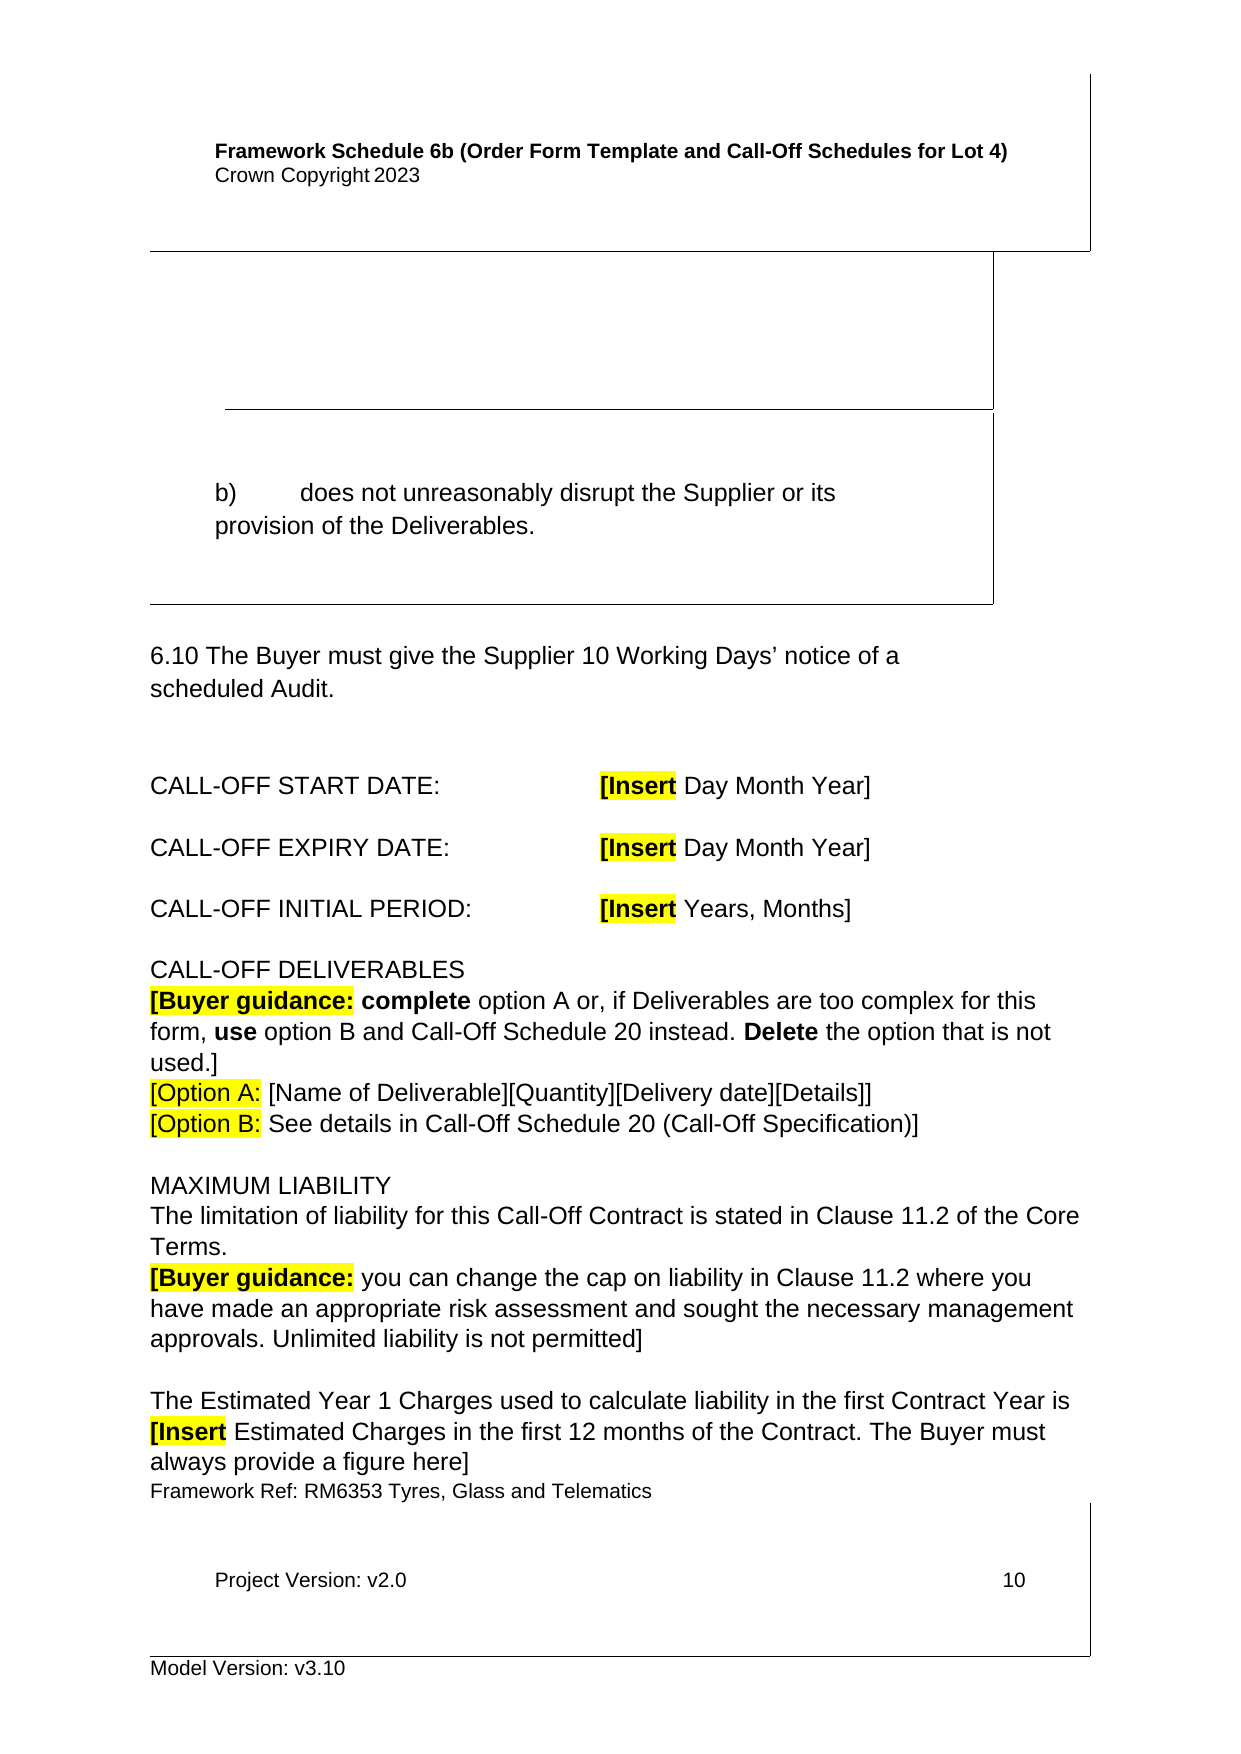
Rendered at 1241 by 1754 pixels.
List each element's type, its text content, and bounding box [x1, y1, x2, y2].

text MAXIMUM LIABILITY [150, 1171, 1090, 1199]
text CALL-OFF EXPIRY DATE: [Insert Day Month Year] [150, 833, 1090, 861]
text CALL-OFF DELIVERABLES [150, 956, 1090, 984]
list does not unreasonably disrupt the Supplier or its provision of the Deliverables. [150, 413, 993, 604]
text [Option A: [Name of Deliverable][Quantity][Delivery date][Details]] [150, 1078, 1090, 1107]
text 6.10 The Buyer must give the Supplier 10 Working Days’ notice of a scheduled Audit. [150, 641, 993, 703]
text The Estimated Year 1 Charges used to calculate liability in the first Contract Year is [Insert Estimated Charges in the first 12 months of the Contract. The Buyer must always provide a figure here] [150, 1386, 1090, 1476]
text CALL-OFF START DATE: [Insert Day Month Year] [150, 771, 1090, 800]
text [Buyer guidance: you can change the cap on liability in Clause 11.2 where you have made an appropriate risk assessment and sought the necessary management approvals. Unlimited liability is not permitted] [150, 1263, 1090, 1353]
text [Option B: See details in Call-Off Schedule 20 (Call-Off Specification)] [150, 1109, 1090, 1138]
text The limitation of liability for this Call-Off Contract is stated in Clause 11.2 of the Core Terms. [150, 1201, 1090, 1261]
text [Buyer guidance: complete option A or, if Deliverables are too complex for this form, use option B and Call-Off Schedule 20 instead. Delete the option that is not used.] [150, 986, 1090, 1076]
text CALL-OFF INITIAL PERIOD: [Insert Years, Months] [150, 894, 1090, 923]
